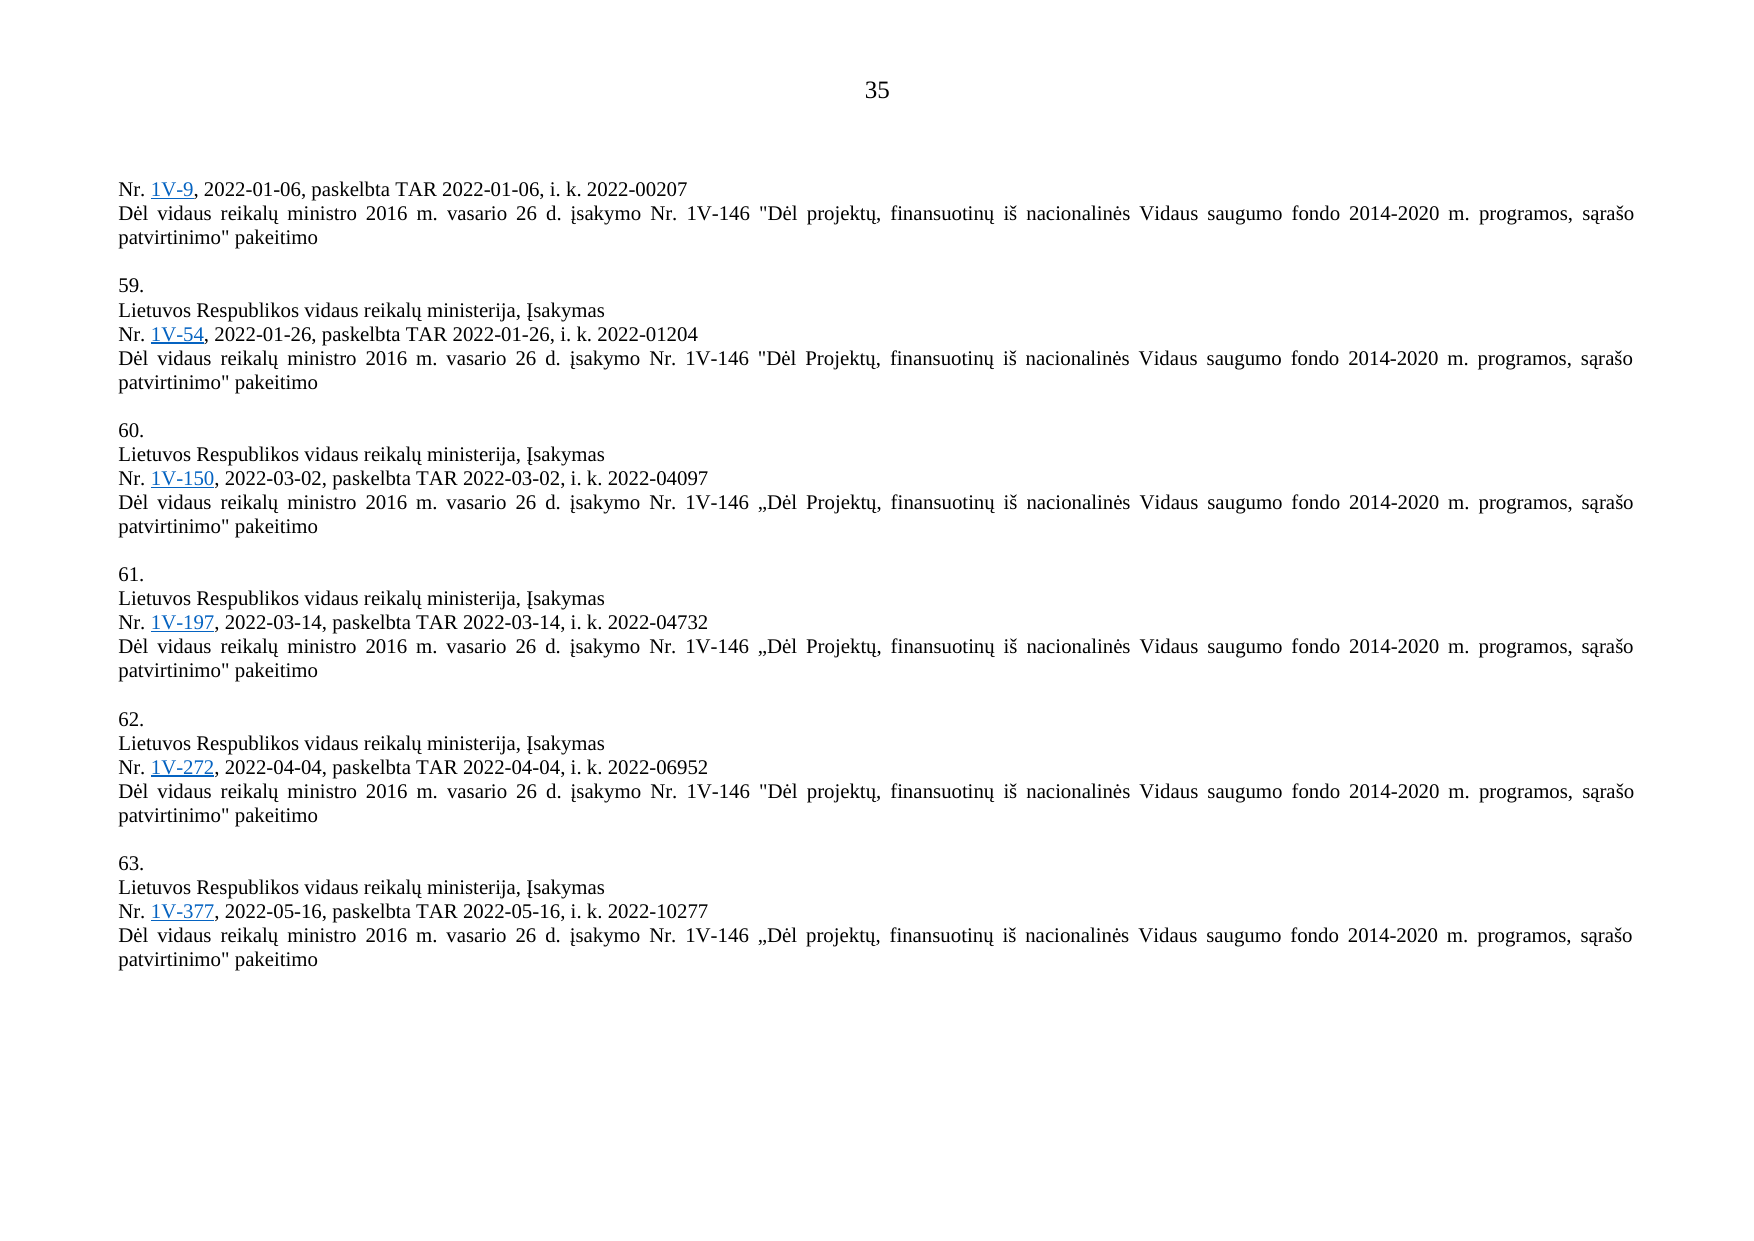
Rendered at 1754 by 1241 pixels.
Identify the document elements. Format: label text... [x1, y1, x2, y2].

text Nr. 1V-197, 2022-03-14, paskelbta TAR 2022-03-14, i. k. 2022-04732 [118, 610, 1636, 634]
text Dėl vidaus reikalų ministro 2016 m. vasario 26 d. įsakymo Nr. 1V-146 „Dėl Projektų, finansuotinų iš nacionalinės Vidaus saugumo fondo 2014-2020 m. programos, sąrašo patvirtinimo" pakeitimo [118, 490, 1636, 538]
text Nr. 1V-54, 2022-01-26, paskelbta TAR 2022-01-26, i. k. 2022-01204 [118, 322, 1636, 346]
text Lietuvos Respublikos vidaus reikalų ministerija, Įsakymas [118, 586, 1636, 610]
text Nr. 1V-377, 2022-05-16, paskelbta TAR 2022-05-16, i. k. 2022-10277 [118, 899, 1636, 923]
text Nr. 1V-150, 2022-03-02, paskelbta TAR 2022-03-02, i. k. 2022-04097 [118, 466, 1636, 490]
text 61. [118, 562, 1636, 586]
text Nr. 1V-9, 2022-01-06, paskelbta TAR 2022-01-06, i. k. 2022-00207 [118, 177, 1636, 201]
text 62. [118, 707, 1636, 731]
text Dėl vidaus reikalų ministro 2016 m. vasario 26 d. įsakymo Nr. 1V-146 "Dėl projektų, finansuotinų iš nacionalinės Vidaus saugumo fondo 2014-2020 m. programos, sąrašo patvirtinimo" pakeitimo [118, 201, 1636, 249]
text 63. [118, 851, 1636, 875]
text Lietuvos Respublikos vidaus reikalų ministerija, Įsakymas [118, 442, 1636, 466]
text Dėl vidaus reikalų ministro 2016 m. vasario 26 d. įsakymo Nr. 1V-146 "Dėl projektų, finansuotinų iš nacionalinės Vidaus saugumo fondo 2014-2020 m. programos, sąrašo patvirtinimo" pakeitimo [118, 779, 1636, 827]
text Lietuvos Respublikos vidaus reikalų ministerija, Įsakymas [118, 875, 1636, 899]
text 60. [118, 418, 1636, 442]
text Nr. 1V-272, 2022-04-04, paskelbta TAR 2022-04-04, i. k. 2022-06952 [118, 755, 1636, 779]
text Lietuvos Respublikos vidaus reikalų ministerija, Įsakymas [118, 297, 1636, 322]
text 59. [118, 273, 1636, 297]
text Dėl vidaus reikalų ministro 2016 m. vasario 26 d. įsakymo Nr. 1V-146 „Dėl Projektų, finansuotinų iš nacionalinės Vidaus saugumo fondo 2014-2020 m. programos, sąrašo patvirtinimo" pakeitimo [118, 634, 1636, 682]
text Dėl vidaus reikalų ministro 2016 m. vasario 26 d. įsakymo Nr. 1V-146 „Dėl projektų, finansuotinų iš nacionalinės Vidaus saugumo fondo 2014-2020 m. programos, sąrašo patvirtinimo" pakeitimo [118, 923, 1636, 971]
text Lietuvos Respublikos vidaus reikalų ministerija, Įsakymas [118, 731, 1636, 755]
text Dėl vidaus reikalų ministro 2016 m. vasario 26 d. įsakymo Nr. 1V-146 "Dėl Projektų, finansuotinų iš nacionalinės Vidaus saugumo fondo 2014-2020 m. programos, sąrašo patvirtinimo" pakeitimo [118, 346, 1636, 394]
